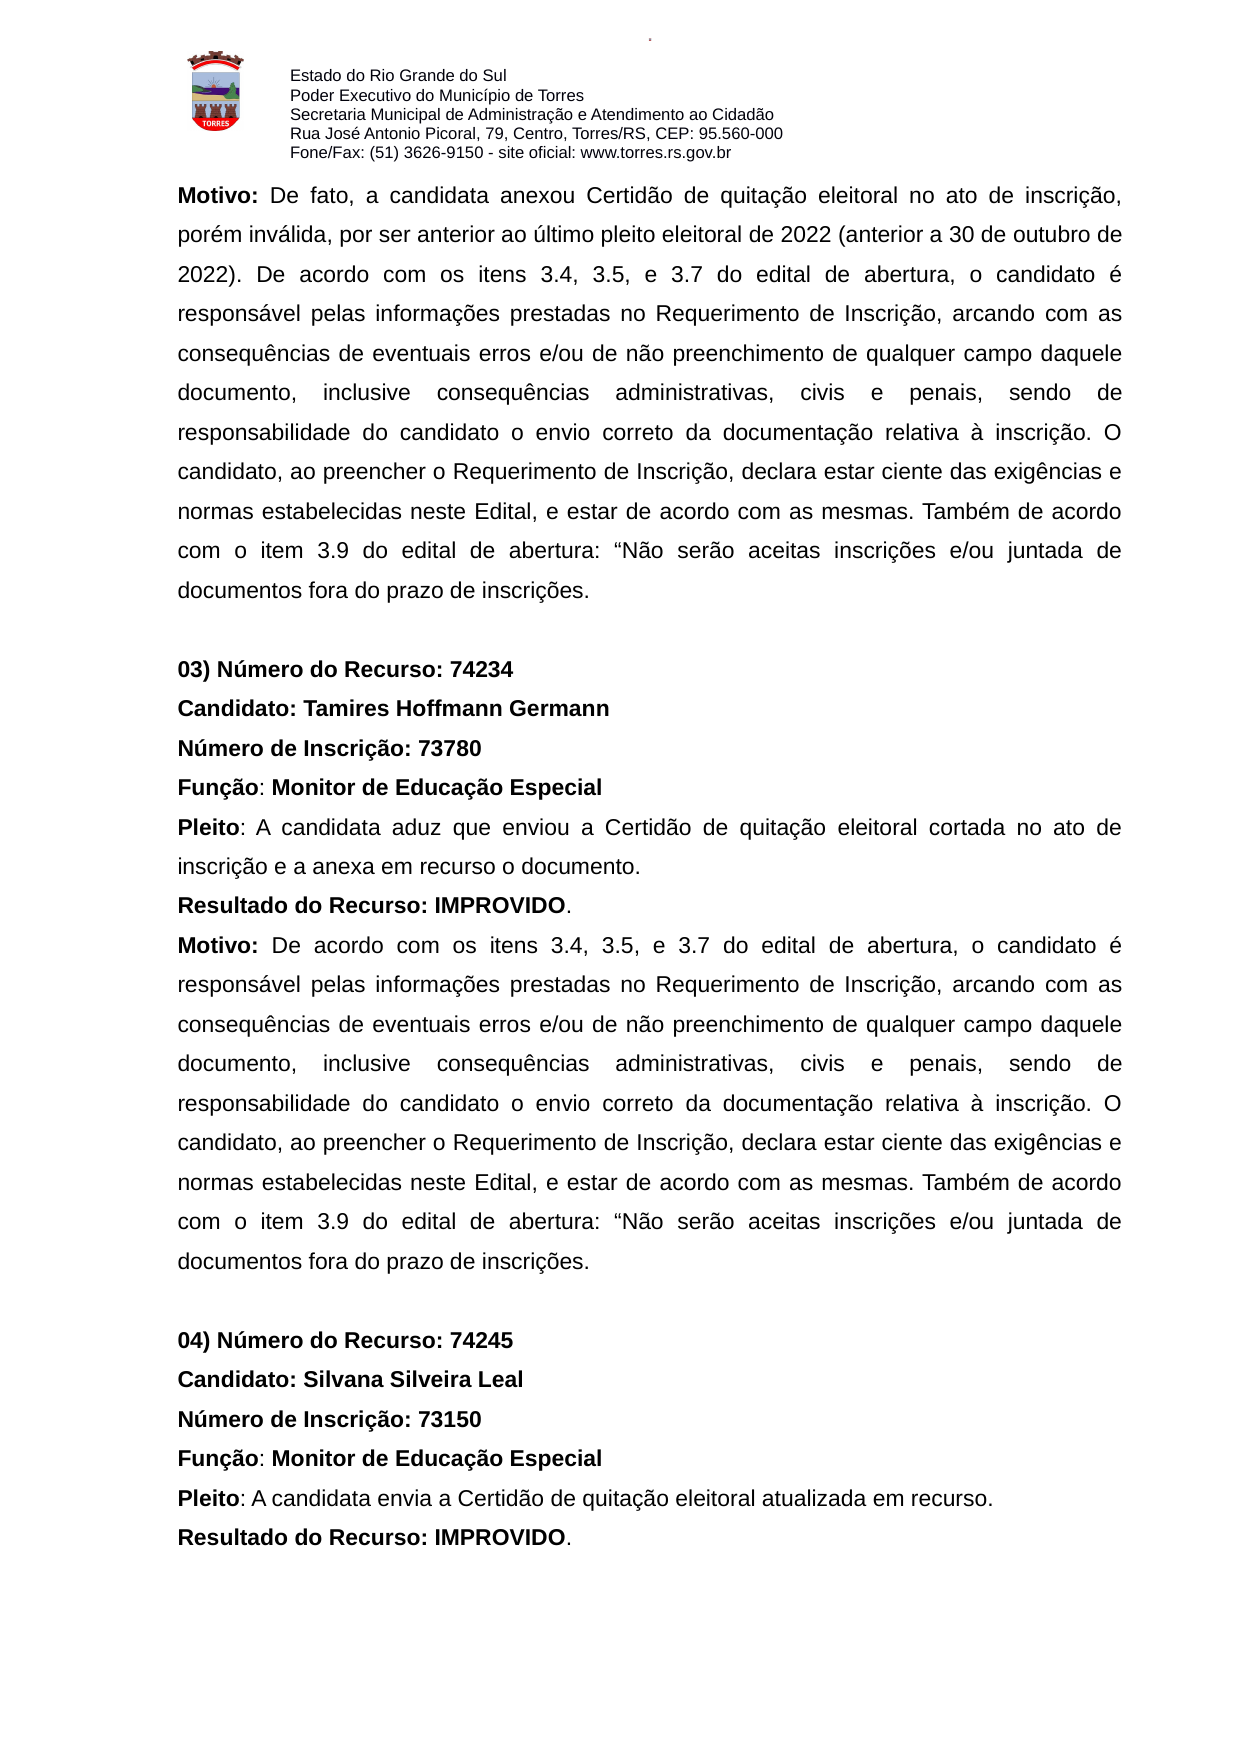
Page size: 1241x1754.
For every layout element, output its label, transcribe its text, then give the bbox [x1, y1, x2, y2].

text Resultado do Recurso: IMPROVIDO. [177, 1524, 1123, 1550]
text Função: Monitor de Educação Especial [177, 1445, 1123, 1471]
text 04) Número do Recurso: 74245 [177, 1327, 1123, 1353]
text Número de Inscrição: 73150 [177, 1406, 1123, 1432]
text Pleito: A candidata aduz que enviou a Certidão de quitação eleitoral cortada no ato de inscrição e a anexa em recurso o documento. [177, 813, 1123, 879]
text Pleito: A candidata envia a Certidão de quitação eleitoral atualizada em recurso. [177, 1484, 1123, 1511]
text Candidato: Silvana Silveira Leal [177, 1366, 1123, 1392]
text Candidato: Tamires Hoffmann Germann [177, 695, 1123, 721]
text 03) Número do Recurso: 74234 [177, 656, 1123, 682]
picture [187, 51, 244, 131]
text Motivo: De fato, a candidata anexou Certidão de quitação eleitoral no ato de inscrição, porém inválida, por ser anterior ao último pleito eleitoral de 2022 (anterior a 30 de outubro de 2022). De acordo com os itens 3.4, 3.5, e 3.7 do edital de abertura, o candidato é responsável pelas informações prestadas no Requerimento de Inscrição, arcando com as consequências de eventuais erros e/ou de não preenchimento de qualquer campo daquele documento, inclusive consequências administrativas, civis e penais, sendo de responsabilidade do candidato o envio correto da documentação relativa à inscrição. O candidato, ao preencher o Requerimento de Inscrição, declara estar ciente das exigências e normas estabelecidas neste Edital, e estar de acordo com as mesmas. Também de acordo com o item 3.9 do edital de abertura: “Não serão aceitas inscrições e/ou juntada de documentos fora do prazo de inscrições. [177, 182, 1123, 603]
text Motivo: De acordo com os itens 3.4, 3.5, e 3.7 do edital de abertura, o candidato é responsável pelas informações prestadas no Requerimento de Inscrição, arcando com as consequências de eventuais erros e/ou de não preenchimento de qualquer campo daquele documento, inclusive consequências administrativas, civis e penais, sendo de responsabilidade do candidato o envio correto da documentação relativa à inscrição. O candidato, ao preencher o Requerimento de Inscrição, declara estar ciente das exigências e normas estabelecidas neste Edital, e estar de acordo com as mesmas. Também de acordo com o item 3.9 do edital de abertura: “Não serão aceitas inscrições e/ou juntada de documentos fora do prazo de inscrições. [177, 932, 1123, 1274]
text Resultado do Recurso: IMPROVIDO. [177, 892, 1123, 919]
text Função: Monitor de Educação Especial [177, 774, 1123, 800]
text Número de Inscrição: 73780 [177, 734, 1123, 761]
